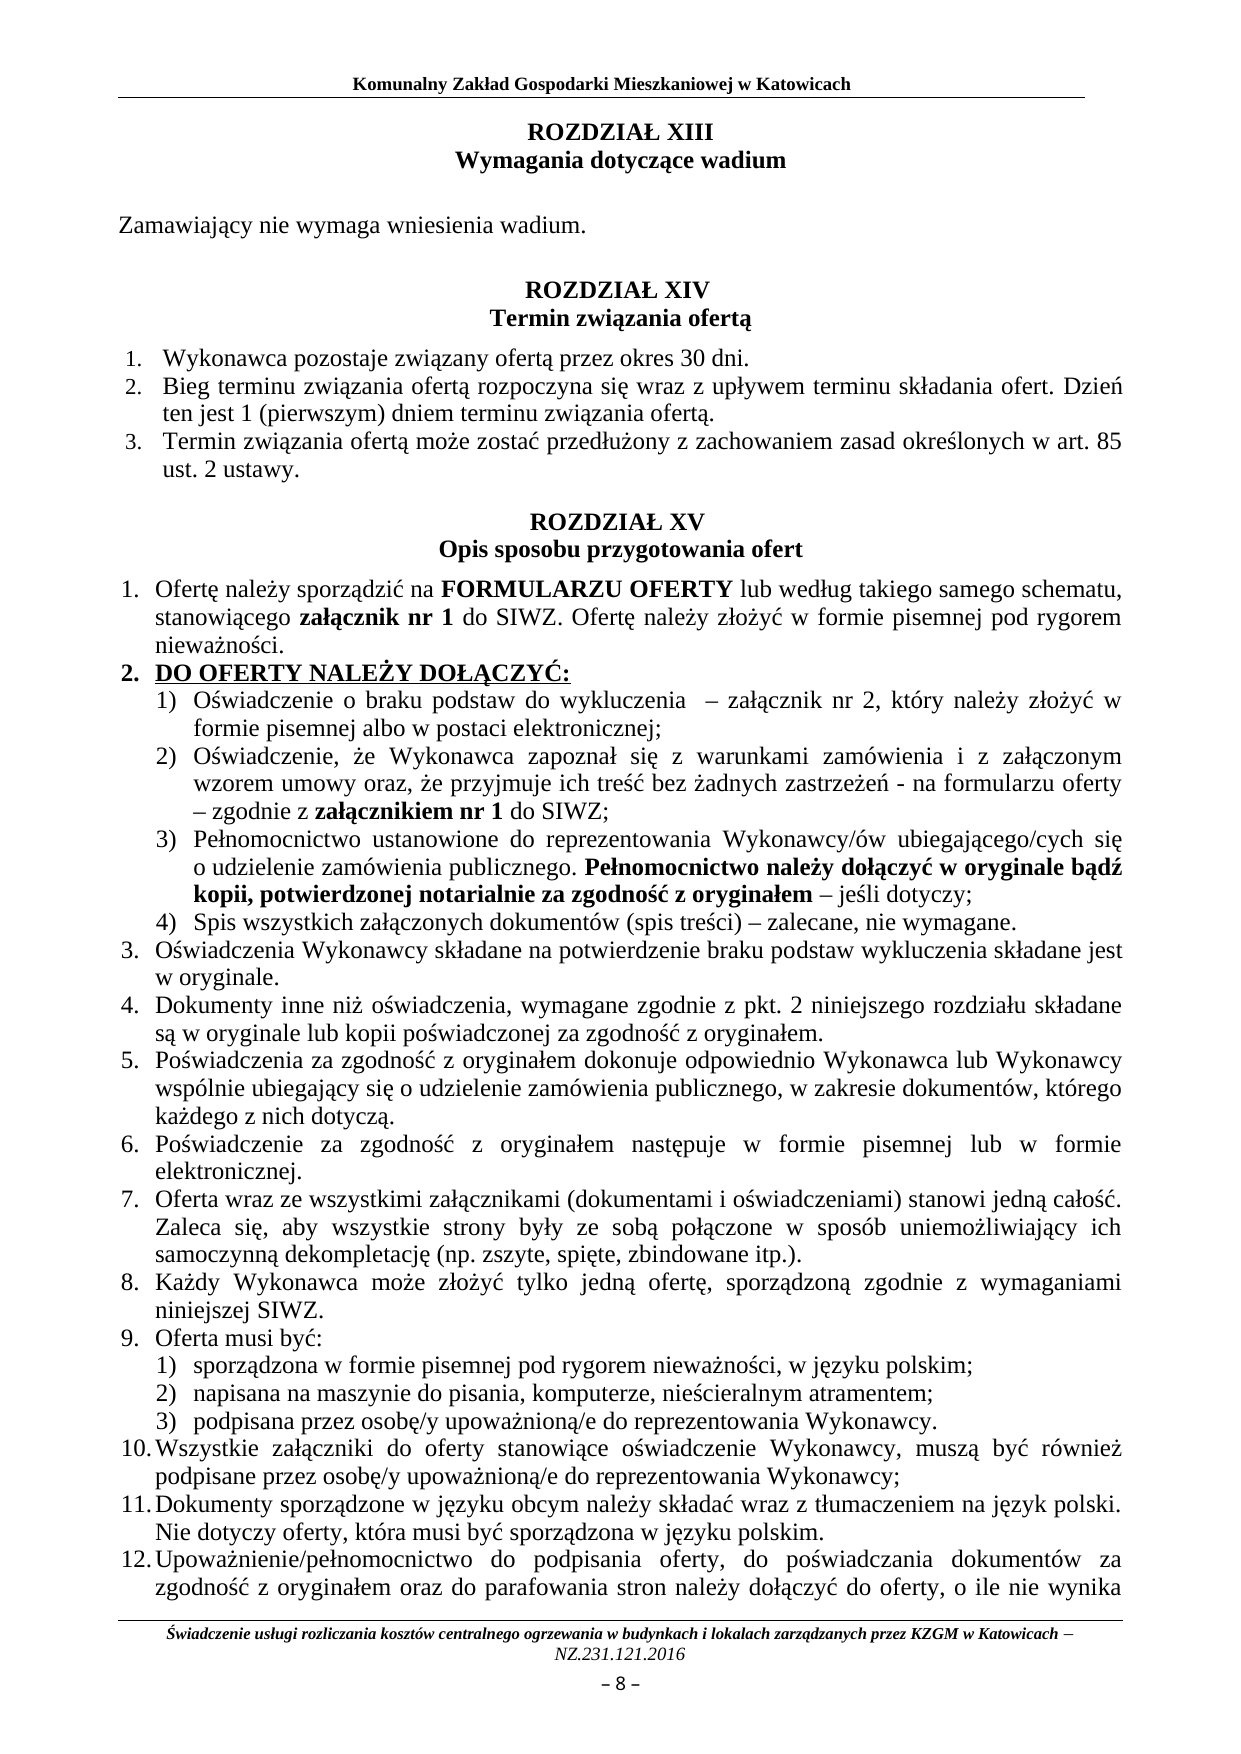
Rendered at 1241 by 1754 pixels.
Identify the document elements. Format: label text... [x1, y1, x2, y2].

text ROZDZIAŁ XIV Termin związania ofertą [118, 276, 1123, 332]
list Dokumenty sporządzone w języku obcym należy składać wraz z tłumaczeniem na język polski. Nie dotyczy oferty, która musi być sporządzona w języku polskim. [121, 1490, 1123, 1545]
list Każdy Wykonawca może złożyć tylko jedną ofertę, sporządzoną zgodnie z wymaganiami niniejszej SIWZ. [121, 1268, 1123, 1324]
list Oferta musi być: [121, 1324, 1123, 1351]
list Wykonawca pozostaje związany ofertą przez okres 30 dni. [125, 344, 1123, 372]
list Wszystkie załączniki do oferty stanowiące oświadczenie Wykonawcy, muszą być również podpisane przez osobę/y upoważnioną/e do reprezentowania Wykonawcy; [121, 1434, 1123, 1490]
list Dokumenty inne niż oświadczenia, wymagane zgodnie z pkt. 2 niniejszego rozdziału składane są w oryginale lub kopii poświadczonej za zgodność z oryginałem. [121, 991, 1123, 1047]
list Termin związania ofertą może zostać przedłużony z zachowaniem zasad określonych w art. 85 ust. 2 ustawy. [125, 427, 1123, 483]
list podpisana przez osobę/y upoważnioną/e do reprezentowania Wykonawcy. [156, 1407, 1123, 1434]
list Oferta wraz ze wszystkimi załącznikami (dokumentami i oświadczeniami) stanowi jedną całość. Zaleca się, aby wszystkie strony były ze sobą połączone w sposób uniemożliwiający ich samoczynną dekompletację (np. zszyte, spięte, zbindowane itp.). [121, 1185, 1123, 1268]
list Poświadczenie za zgodność z oryginałem następuje w formie pisemnej lub w formie elektronicznej. [121, 1130, 1123, 1185]
list sporządzona w formie pisemnej pod rygorem nieważności, w języku polskim; [156, 1351, 1123, 1379]
list Spis wszystkich załączonych dokumentów (spis treści) – zalecane, nie wymagane. [156, 908, 1123, 936]
list Oświadczenie o braku podstaw do wykluczenia – załącznik nr 2, który należy złożyć w formie pisemnej albo w postaci elektronicznej; [156, 686, 1123, 742]
list Oświadczenia Wykonawcy składane na potwierdzenie braku podstaw wykluczenia składane jest w oryginale. [121, 936, 1123, 991]
list napisana na maszynie do pisania, komputerze, nieścieralnym atramentem; [156, 1379, 1123, 1407]
text ROZDZIAŁ XV Opis sposobu przygotowania ofert [118, 508, 1123, 563]
list DO OFERTY NALEŻY DOŁĄCZYĆ: [121, 659, 1123, 686]
list Upoważnienie/pełnomocnictwo do podpisania oferty, do poświadczania dokumentów za zgodność z oryginałem oraz do parafowania stron należy dołączyć do oferty, o ile nie wynika [121, 1545, 1123, 1601]
text ROZDZIAŁ XIII Wymagania dotyczące wadium [118, 118, 1123, 173]
list Pełnomocnictwo ustanowione do reprezentowania Wykonawcy/ów ubiegającego/cych się o udzielenie zamówienia publicznego. Pełnomocnictwo należy dołączyć w oryginale bądź kopii, potwierdzonej notarialnie za zgodność z oryginałem – jeśli dotyczy; [156, 825, 1123, 908]
list Ofertę należy sporządzić na FORMULARZU OFERTY lub według takiego samego schematu, stanowiącego załącznik nr 1 do SIWZ. Ofertę należy złożyć w formie pisemnej pod rygorem nieważności. [121, 576, 1123, 659]
text Zamawiający nie wymaga wniesienia wadium. [118, 211, 1123, 239]
list Poświadczenia za zgodność z oryginałem dokonuje odpowiednio Wykonawca lub Wykonawcy wspólnie ubiegający się o udzielenie zamówienia publicznego, w zakresie dokumentów, którego każdego z nich dotyczą. [121, 1047, 1123, 1130]
list Oświadczenie, że Wykonawca zapoznał się z warunkami zamówienia i z załączonym wzorem umowy oraz, że przyjmuje ich treść bez żadnych zastrzeżeń - na formularzu oferty – zgodnie z załącznikiem nr 1 do SIWZ; [156, 742, 1123, 825]
list Bieg terminu związania ofertą rozpoczyna się wraz z upływem terminu składania ofert. Dzień ten jest 1 (pierwszym) dniem terminu związania ofertą. [125, 372, 1123, 427]
